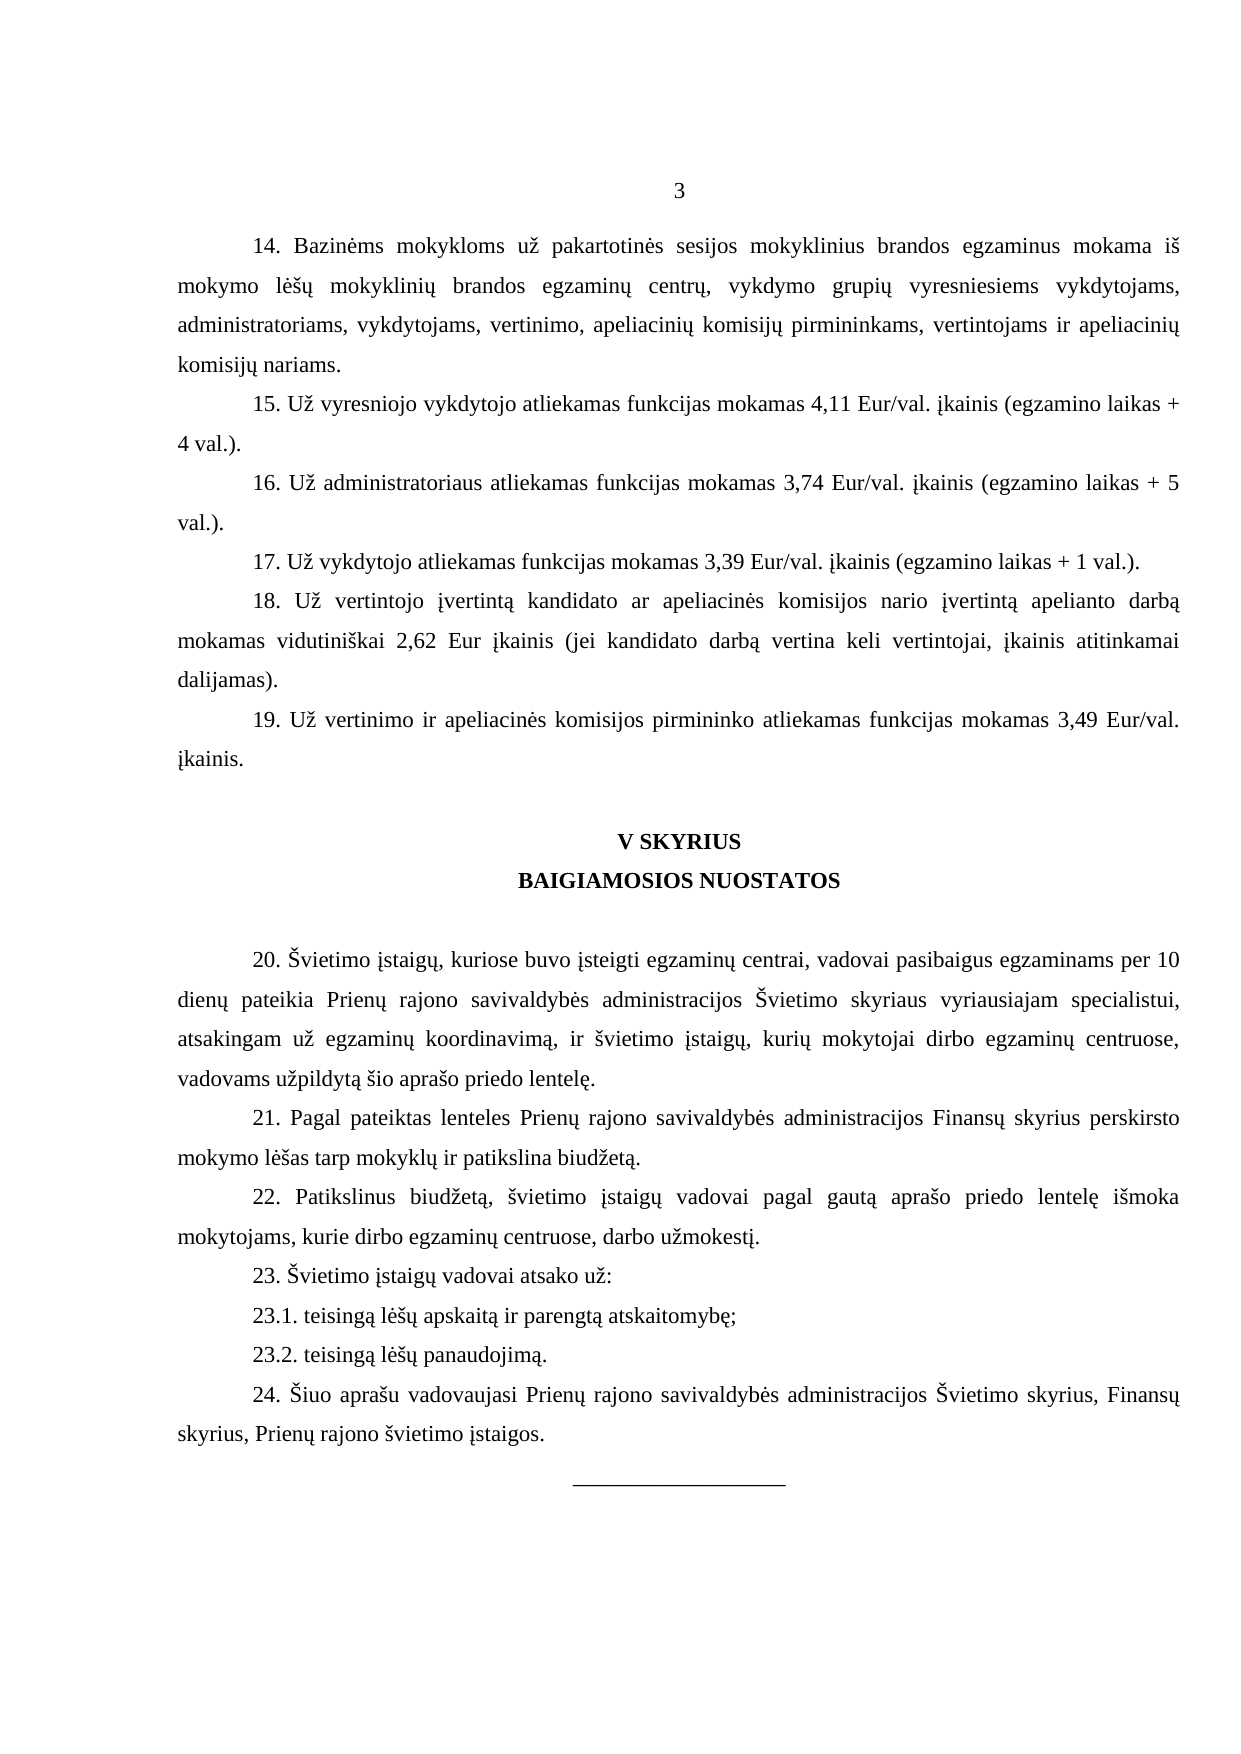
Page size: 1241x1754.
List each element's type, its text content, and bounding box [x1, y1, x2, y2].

text 17. Už vykdytojo atliekamas funkcijas mokamas 3,39 Eur/val. įkainis (egzamino laikas + 1 val.). [177, 548, 1181, 574]
text 23. Švietimo įstaigų vadovai atsako už: [177, 1262, 1181, 1289]
text 23.2. teisingą lėšų panaudojimą. [177, 1341, 1181, 1368]
text 15. Už vyresniojo vykdytojo atliekamas funkcijas mokamas 4,11 Eur/val. įkainis (egzamino laikas + 4 val.). [177, 390, 1181, 456]
text 22. Patikslinus biudžetą, švietimo įstaigų vadovai pagal gautą aprašo priedo lentelę išmoka mokytojams, kurie dirbo egzaminų centruose, darbo užmokestį. [177, 1183, 1181, 1249]
text 21. Pagal pateiktas lenteles Prienų rajono savivaldybės administracijos Finansų skyrius perskirsto mokymo lėšas tarp mokyklų ir patikslina biudžetą. [177, 1104, 1181, 1170]
text 19. Už vertinimo ir apeliacinės komisijos pirmininko atliekamas funkcijas mokamas 3,49 Eur/val. įkainis. [177, 706, 1181, 772]
text 14. Bazinėms mokykloms už pakartotinės sesijos mokyklinius brandos egzaminus mokama iš mokymo lėšų mokyklinių brandos egzaminų centrų, vykdymo grupių vyresniesiems vykdytojams, administratoriams, vykdytojams, vertinimo, apeliacinių komisijų pirmininkams, vertintojams ir apeliacinių komisijų nariams. [177, 232, 1181, 377]
text 18. Už vertintojo įvertintą kandidato ar apeliacinės komisijos nario įvertintą apelianto darbą mokamas vidutiniškai 2,62 Eur įkainis (jei kandidato darbą vertina keli vertintojai, įkainis atitinkamai dalijamas). [177, 588, 1181, 693]
text 23.1. teisingą lėšų apskaitą ir parengtą atskaitomybę; [177, 1302, 1181, 1328]
text _________________ [177, 1460, 1181, 1488]
text BAIGIAMOSIOS NUOSTATOS [177, 868, 1181, 894]
text 24. Šiuo aprašu vadovaujasi Prienų rajono savivaldybės administracijos Švietimo skyrius, Finansų skyrius, Prienų rajono švietimo įstaigos. [177, 1381, 1181, 1447]
text V SKYRIUS [177, 828, 1181, 854]
text 20. Švietimo įstaigų, kuriose buvo įsteigti egzaminų centrai, vadovai pasibaigus egzaminams per 10 dienų pateikia Prienų rajono savivaldybės administracijos Švietimo skyriaus vyriausiajam specialistui, atsakingam už egzaminų koordinavimą, ir švietimo įstaigų, kurių mokytojai dirbo egzaminų centruose, vadovams užpildytą šio aprašo priedo lentelę. [177, 947, 1181, 1091]
text 16. Už administratoriaus atliekamas funkcijas mokamas 3,74 Eur/val. įkainis (egzamino laikas + 5 val.). [177, 469, 1181, 535]
